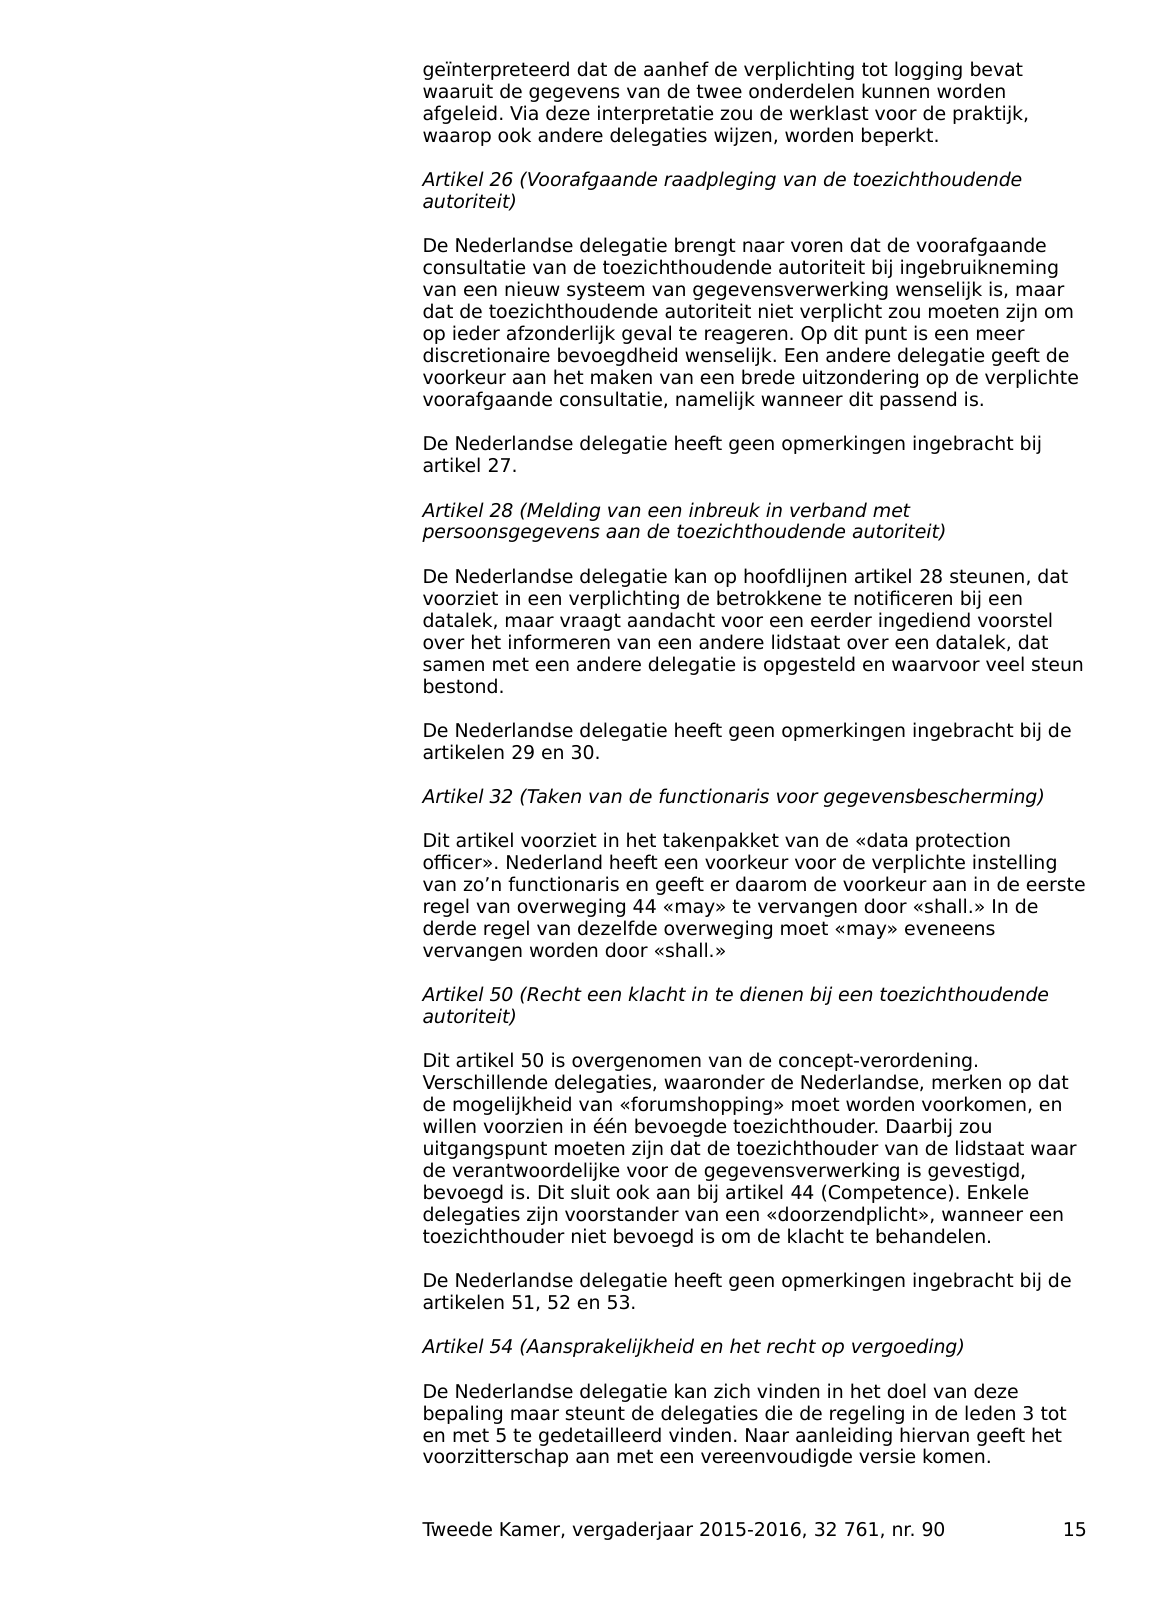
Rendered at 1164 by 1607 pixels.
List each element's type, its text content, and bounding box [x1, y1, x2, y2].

text geïnterpreteerd dat de aanhef de verplichting tot logging bevat waaruit de gegevens van de twee onderdelen kunnen worden afgeleid. Via deze interpretatie zou de werklast voor de praktijk, waarop ook andere delegaties wijzen, worden beperkt. [422, 59, 1087, 147]
text De Nederlandse delegatie kan op hoofdlijnen artikel 28 steunen, dat voorziet in een verplichting de betrokkene te notificeren bij een datalek, maar vraagt aandacht voor een eerder ingediend voorstel over het informeren van een andere lidstaat over een datalek, dat samen met een andere delegatie is opgesteld en waarvoor veel steun bestond. [422, 566, 1087, 697]
text De Nederlandse delegatie brengt naar voren dat de voorafgaande consultatie van de toezichthoudende autoriteit bij ingebruikneming van een nieuw systeem van gegevensverwerking wenselijk is, maar dat de toezichthoudende autoriteit niet verplicht zou moeten zijn om op ieder afzonderlijk geval te reageren. Op dit punt is een meer discretionaire bevoegdheid wenselijk. Een andere delegatie geeft de voorkeur aan het maken van een brede uitzondering op de verplichte voorafgaande consultatie, namelijk wanneer dit passend is. [422, 235, 1087, 411]
text De Nederlandse delegatie kan zich vinden in het doel van deze bepaling maar steunt de delegaties die de regeling in de leden 3 tot en met 5 te gedetailleerd vinden. Naar aanleiding hiervan geeft het voorzitterschap aan met een vereenvoudigde versie komen. [422, 1381, 1087, 1468]
text Dit artikel voorziet in het takenpakket van de «data protection officer». Nederland heeft een voorkeur voor de verplichte instelling van zo’n functionaris en geeft er daarom de voorkeur aan in de eerste regel van overweging 44 «may» te vervangen door «shall.» In de derde regel van dezelfde overweging moet «may» eveneens vervangen worden door «shall.» [422, 830, 1087, 962]
subtitle Artikel 26 (Voorafgaande raadpleging van de toezichthoudende autoriteit) [422, 169, 1087, 213]
text De Nederlandse delegatie heeft geen opmerkingen ingebracht bij de artikelen 29 en 30. [422, 720, 1087, 764]
subtitle Artikel 28 (Melding van een inbreuk in verband met persoonsgegevens aan de toezichthoudende autoriteit) [422, 499, 1087, 543]
text De Nederlandse delegatie heeft geen opmerkingen ingebracht bij de artikelen 51, 52 en 53. [422, 1270, 1087, 1314]
subtitle Artikel 32 (Taken van de functionaris voor gegevensbescherming) [422, 786, 1087, 808]
text Dit artikel 50 is overgenomen van de concept-verordening. Verschillende delegaties, waaronder de Nederlandse, merken op dat de mogelijkheid van «forumshopping» moet worden voorkomen, en willen voorzien in één bevoegde toezichthouder. Daarbij zou uitgangspunt moeten zijn dat de toezichthouder van de lidstaat waar de verantwoordelijke voor de gegevensverwerking is gevestigd, bevoegd is. Dit sluit ook aan bij artikel 44 (Competence). Enkele delegaties zijn voorstander van een «doorzendplicht», wanneer een toezichthouder niet bevoegd is om de klacht te behandelen. [422, 1050, 1087, 1248]
text De Nederlandse delegatie heeft geen opmerkingen ingebracht bij artikel 27. [422, 433, 1087, 477]
subtitle Artikel 50 (Recht een klacht in te dienen bij een toezichthoudende autoriteit) [422, 984, 1087, 1028]
subtitle Artikel 54 (Aansprakelijkheid en het recht op vergoeding) [422, 1336, 1087, 1358]
